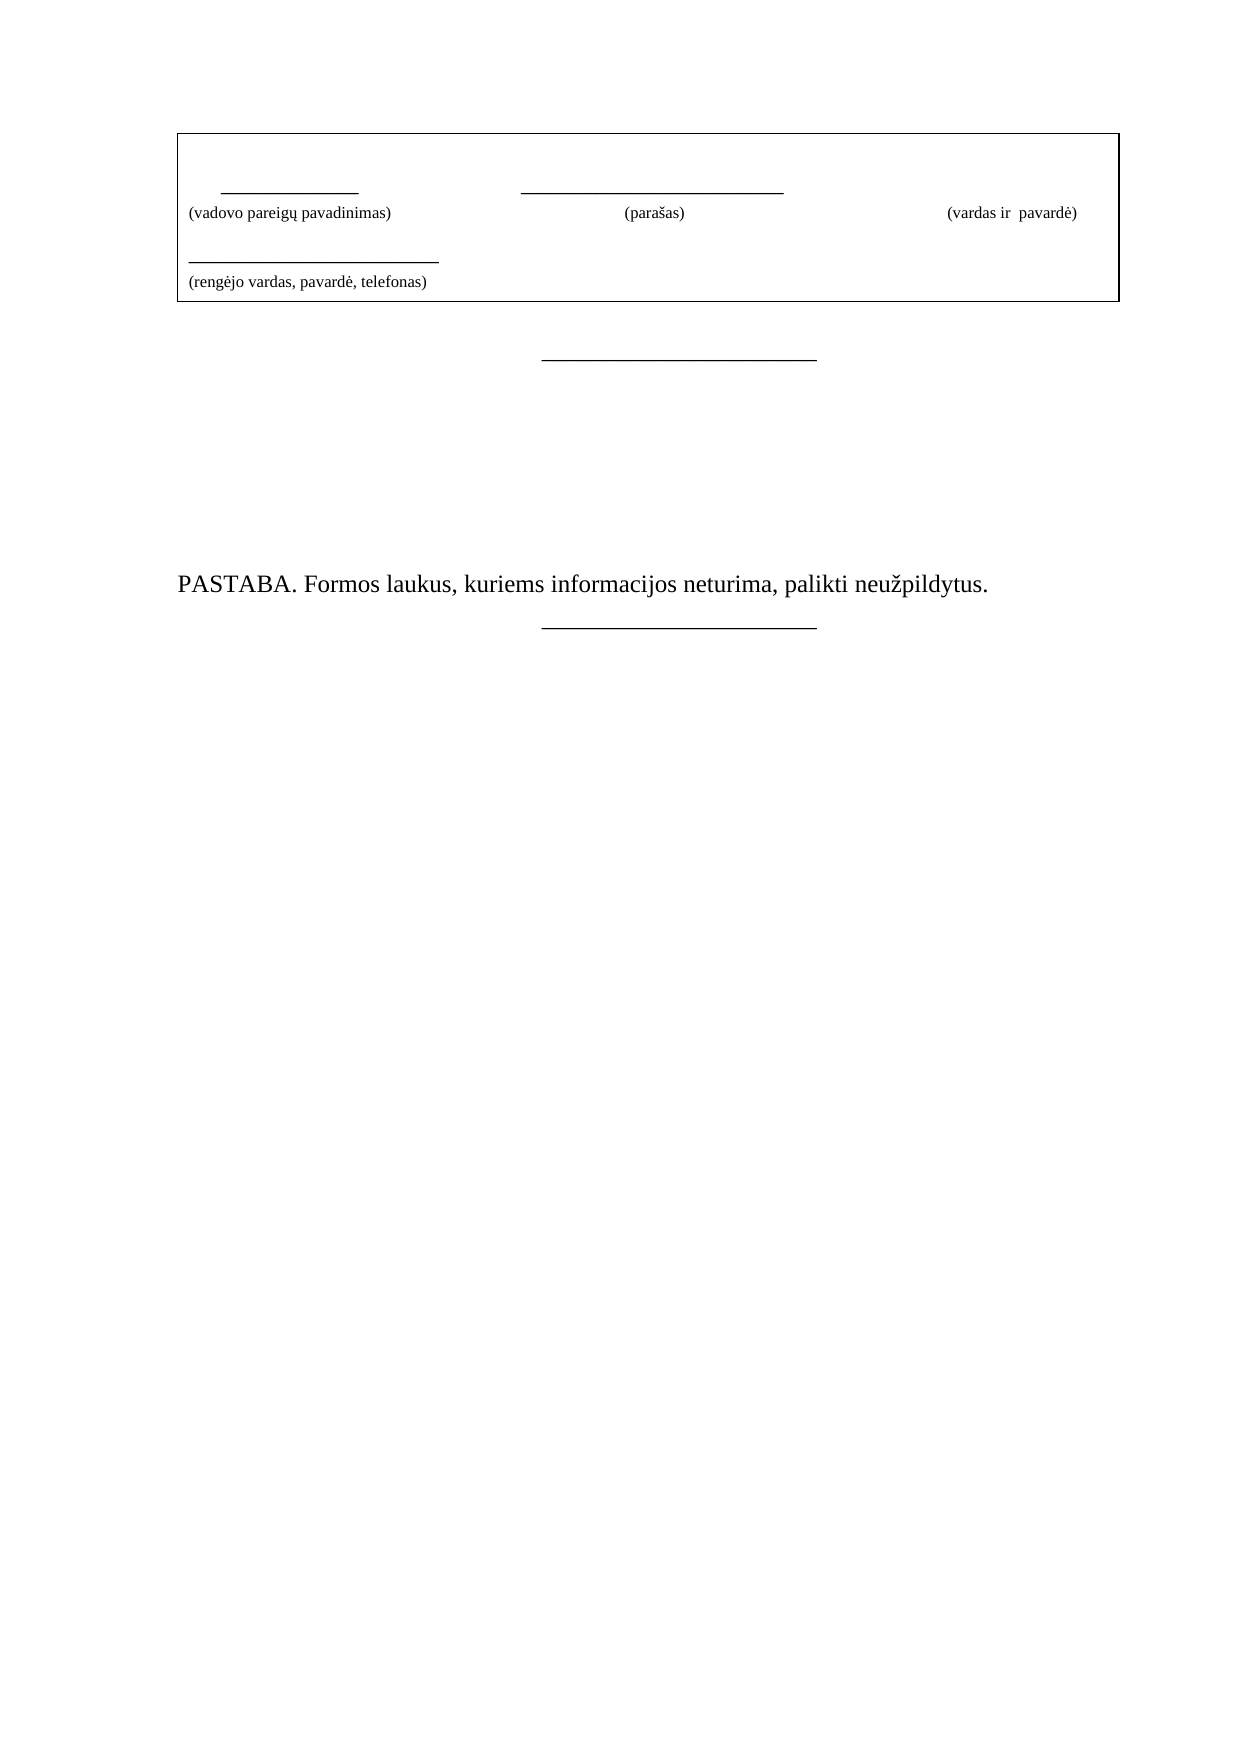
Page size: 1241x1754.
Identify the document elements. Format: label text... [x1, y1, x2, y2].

text ______________________ [177, 603, 1181, 632]
table_cell ___________ _____________________ (vadovo pareigų pavadinimas) (parašas) (vardas ir pavardė) ____________________ (rengėjo vardas, pavardė, telefonas) [178, 134, 1118, 301]
text PASTABA. Formos laukus, kuriems informacijos neturima, palikti neužpildytus. [177, 569, 1181, 598]
text ______________________ [177, 335, 1181, 364]
